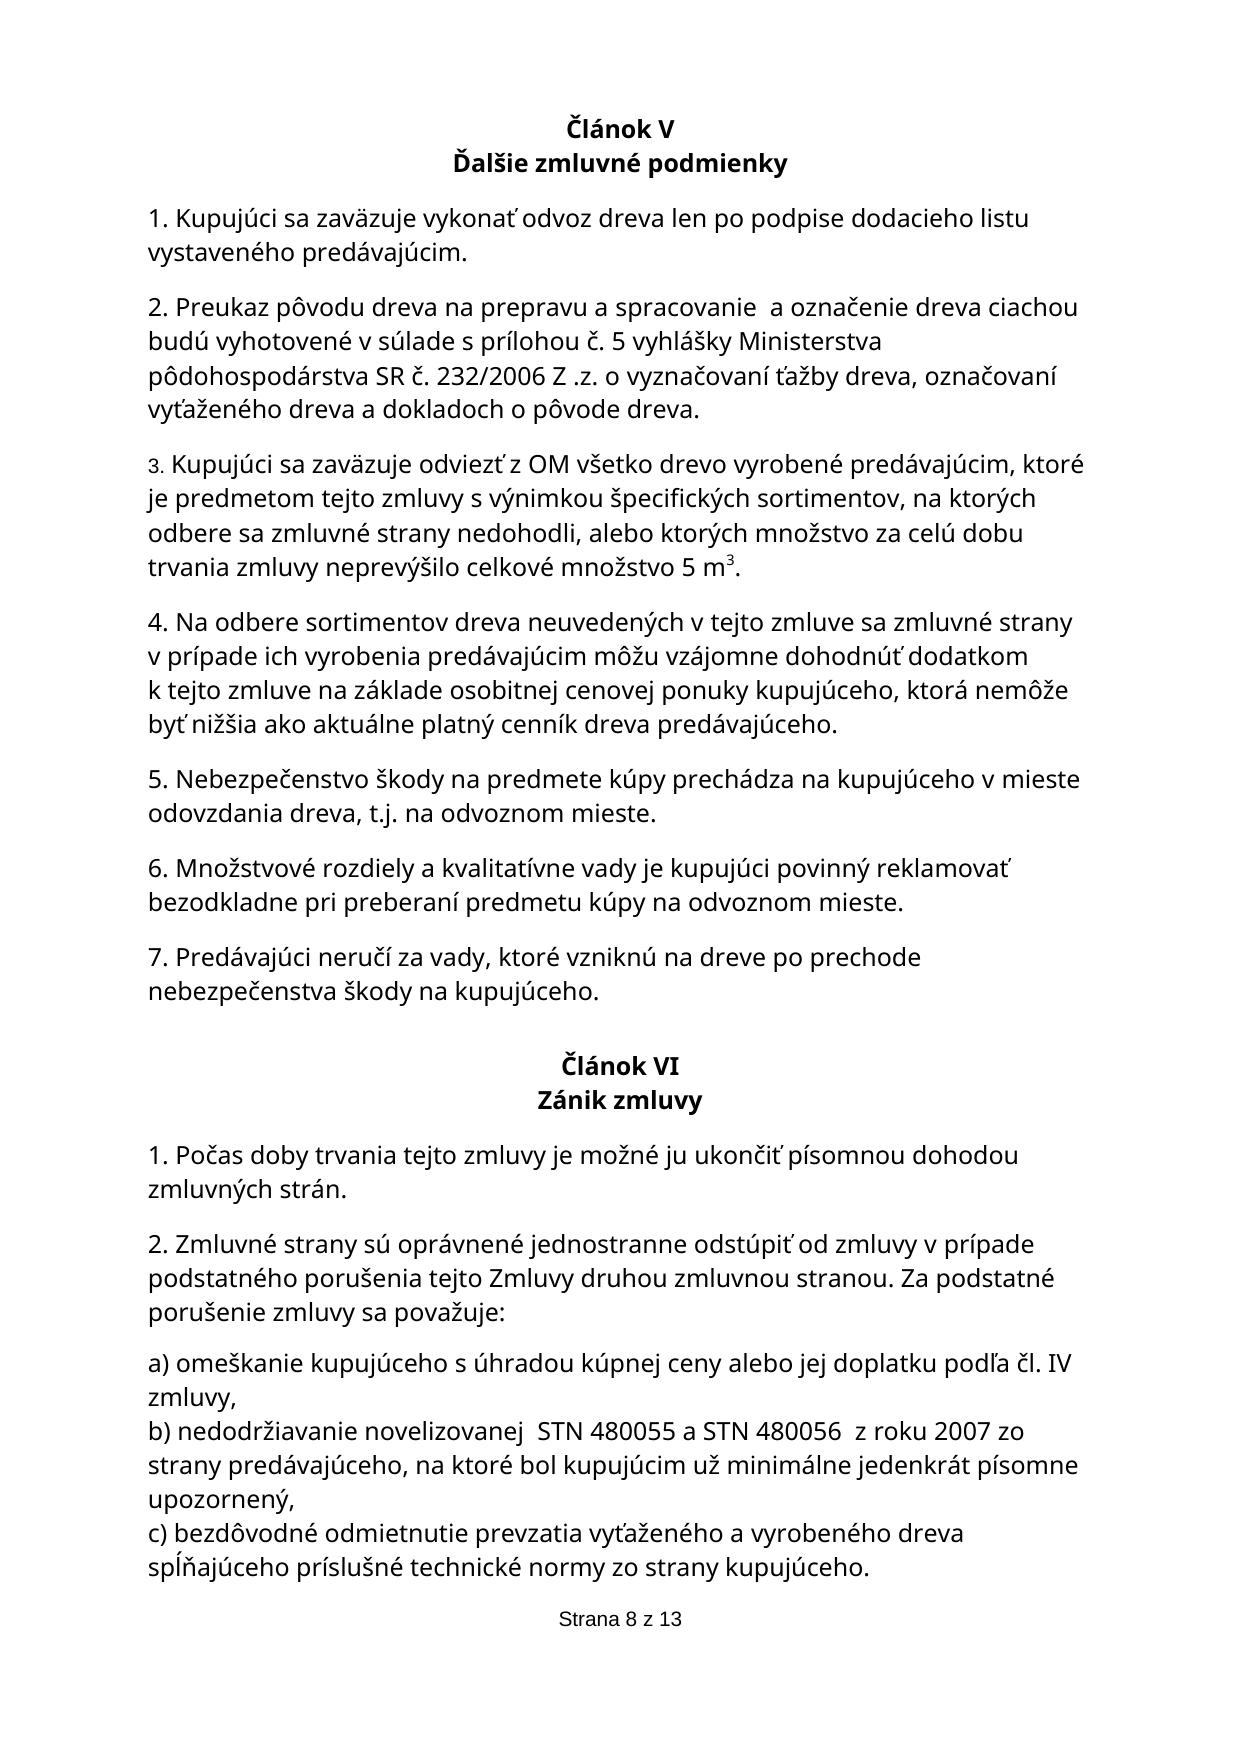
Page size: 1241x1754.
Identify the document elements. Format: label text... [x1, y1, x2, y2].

list Nebezpečenstvo škody na predmete kúpy prechádza na kupujúceho v mieste odovzdania dreva, t.j. na odvoznom mieste. [148, 761, 1093, 829]
subtitle Článok VI Zánik zmluvy [148, 1049, 1093, 1117]
text b) nedodržiavanie novelizovanej STN 480055 a STN 480056 z roku 2007 zo strany predávajúceho, na ktoré bol kupujúcim už minimálne jedenkrát písomne upozornený, [148, 1414, 1093, 1516]
list Počas doby trvania tejto zmluvy je možné ju ukončiť písomnou dohodou zmluvných strán. [148, 1138, 1093, 1206]
list Na odbere sortimentov dreva neuvedených v tejto zmluve sa zmluvné strany v prípade ich vyrobenia predávajúcim môžu vzájomne dohodnúť dodatkom k tejto zmluve na základe osobitnej cenovej ponuky kupujúceho, ktorá nemôže byť nižšia ako aktuálne platný cenník dreva predávajúceho. [148, 604, 1093, 740]
text a) omeškanie kupujúceho s úhradou kúpnej ceny alebo jej doplatku podľa čl. IV zmluvy, [148, 1346, 1093, 1414]
list Množstvové rozdiely a kvalitatívne vady je kupujúci povinný reklamovať bezodkladne pri preberaní predmetu kúpy na odvoznom mieste. [148, 850, 1093, 918]
list Predávajúci neručí za vady, ktoré vzniknú na dreve po prechode nebezpečenstva škody na kupujúceho. [148, 939, 1093, 1007]
list Kupujúci sa zaväzuje odviezť z OM všetko drevo vyrobené predávajúcim, ktoré je predmetom tejto zmluvy s výnimkou špecifických sortimentov, na ktorých odbere sa zmluvné strany nedohodli, alebo ktorých množstvo za celú dobu trvania zmluvy neprevýšilo celkové množstvo 5 m3. [148, 447, 1093, 583]
list Preukaz pôvodu dreva na prepravu a spracovanie a označenie dreva ciachou budú vyhotovené v súlade s prílohou č. 5 vyhlášky Ministerstva pôdohospodárstva SR č. 232/2006 Z .z. o vyznačovaní ťažby dreva, označovaní vyťaženého dreva a dokladoch o pôvode dreva. [148, 290, 1093, 426]
subtitle Článok V Ďalšie zmluvné podmienky [148, 112, 1093, 180]
list Kupujúci sa zaväzuje vykonať odvoz dreva len po podpise dodacieho listu vystaveného predávajúcim. [148, 201, 1093, 269]
text c) bezdôvodné odmietnutie prevzatia vyťaženého a vyrobeného dreva spĺňajúceho príslušné technické normy zo strany kupujúceho. [148, 1516, 1093, 1584]
list Zmluvné strany sú oprávnené jednostranne odstúpiť od zmluvy v prípade podstatného porušenia tejto Zmluvy druhou zmluvnou stranou. Za podstatné porušenie zmluvy sa považuje: [148, 1227, 1093, 1329]
